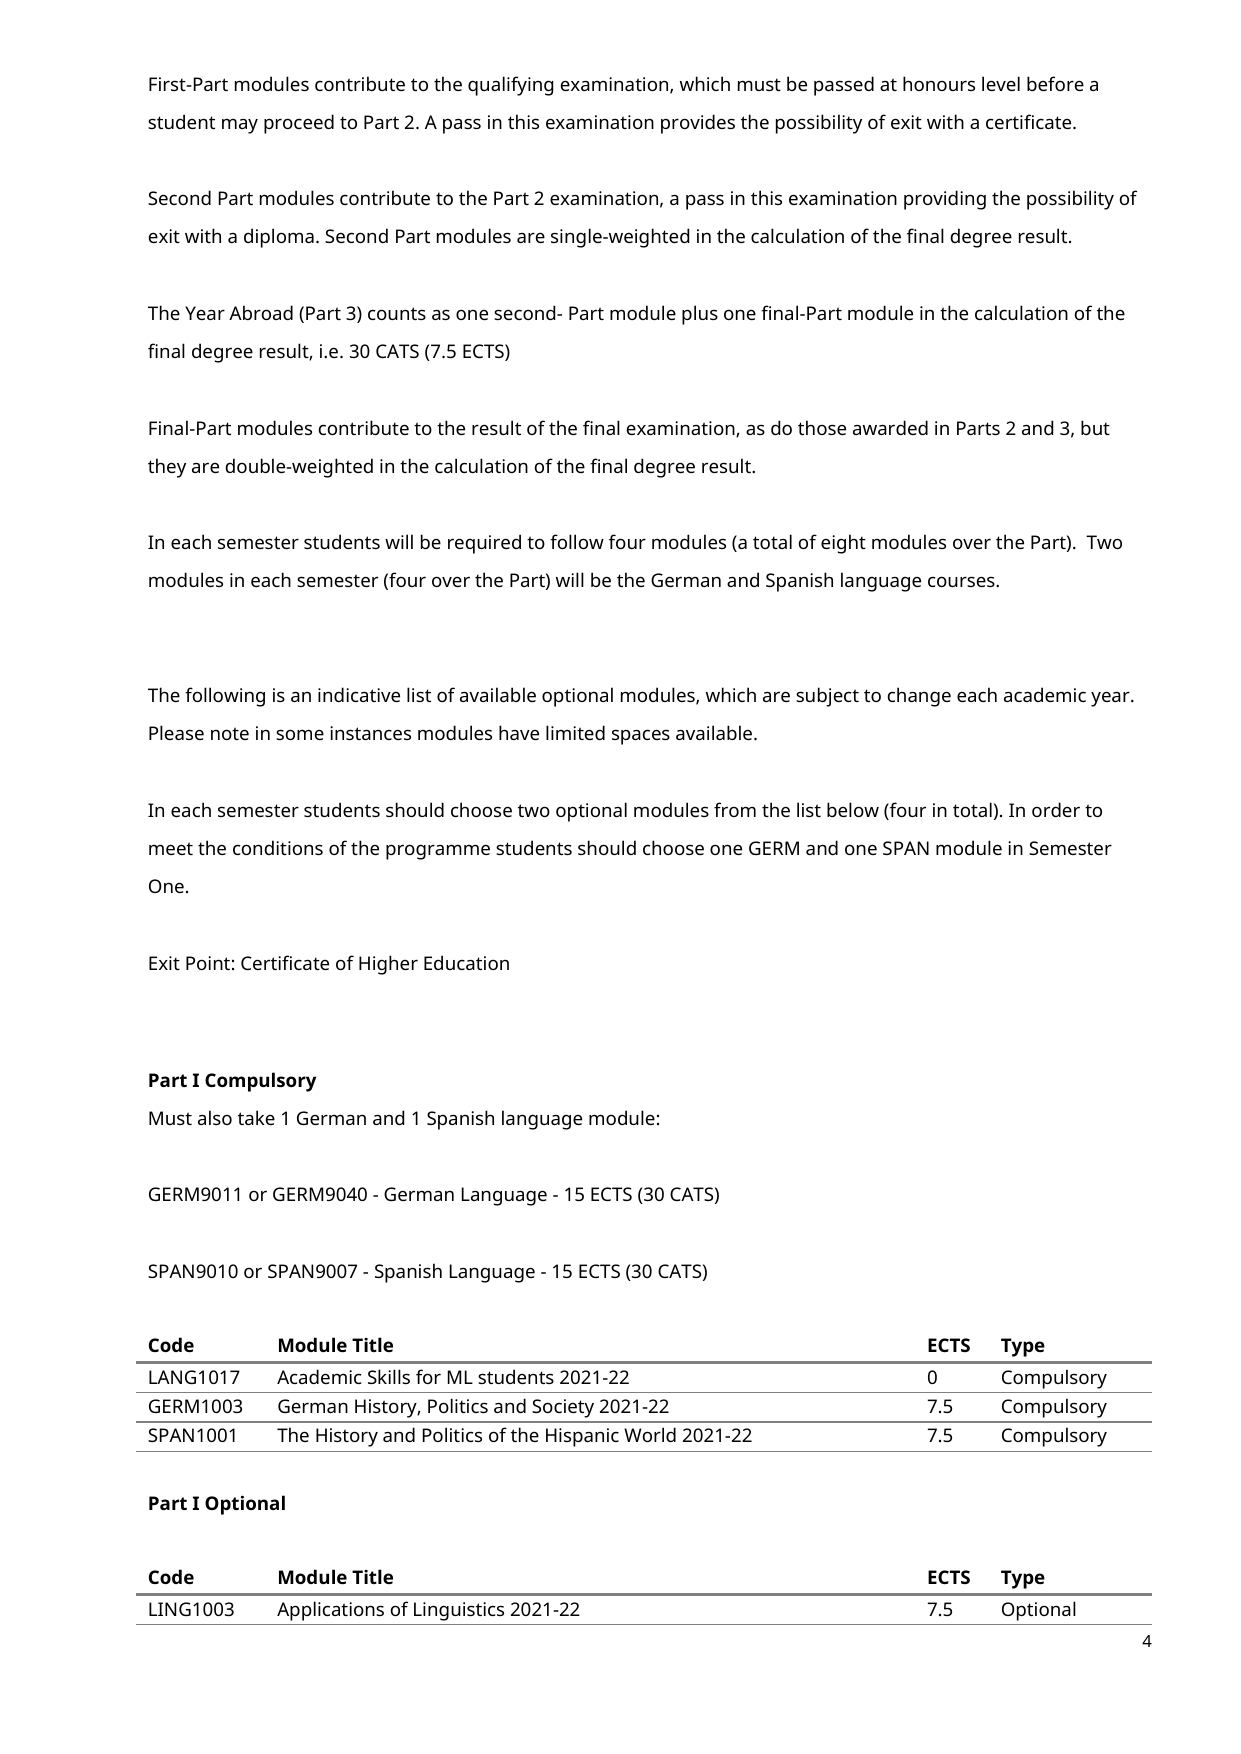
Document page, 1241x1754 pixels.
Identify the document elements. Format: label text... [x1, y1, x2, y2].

table_cell 7.5 [916, 1393, 989, 1421]
table_cell The History and Politics of the Hispanic World 2021-22 [266, 1423, 916, 1451]
table_cell 7.5 [916, 1596, 989, 1624]
table_cell Compulsory [989, 1423, 1152, 1451]
table_cell ECTS [916, 1565, 989, 1593]
table_cell Academic Skills for ML students 2021-22 [266, 1364, 916, 1392]
table_cell Applications of Linguistics 2021-22 [266, 1596, 916, 1624]
table_cell 0 [916, 1364, 989, 1392]
table_cell 7.5 [916, 1423, 989, 1451]
table_cell Part I Optional [136, 1452, 1152, 1564]
table_cell Module Title [266, 1565, 916, 1593]
table_cell LANG1017 [136, 1364, 266, 1392]
table_cell Type [989, 1565, 1152, 1593]
table_cell Part I Compulsory Must also take 1 German and 1 Spanish language module: GERM9011 or GERM9040 - German Language - 15 ECTS (30 CATS) SPAN9010 or SPAN9007 - Spanish Language - 15 ECTS (30 CATS) [136, 1029, 1152, 1333]
table_cell Compulsory [989, 1364, 1152, 1392]
table_header First-Part modules contribute to the qualifying examination, which must be passed at honours level before a student may proceed to Part 2. A pass in this examination provides the possibility of exit with a certificate. Second Part modules contribute to the Part 2 examination, a pass in this examination providing the possibility of exit with a diploma. Second Part modules are single-weighted in the calculation of the final degree result. The Year Abroad (Part 3) counts as one second- Part module plus one final-Part module in the calculation of the final degree result, i.e. 30 CATS (7.5 ECTS) Final-Part modules contribute to the result of the final examination, as do those awarded in Parts 2 and 3, but they are double-weighted in the calculation of the final degree result. In each semester students will be required to follow four modules (a total of eight modules over the Part). Two modules in each semester (four over the Part) will be the German and Spanish language courses. The following is an indicative list of available optional modules, which are subject to change each academic year. Please note in some instances modules have limited spaces available. In each semester students should choose two optional modules from the list below (four in total). In order to meet the conditions of the programme students should choose one GERM and one SPAN module in Semester One. Exit Point: Certificate of Higher Education [136, 71, 1152, 1029]
table_cell LING1003 [136, 1596, 266, 1624]
table_cell GERM1003 [136, 1393, 266, 1421]
table_cell Optional [989, 1596, 1152, 1624]
table_cell SPAN1001 [136, 1423, 266, 1451]
table_cell Compulsory [989, 1393, 1152, 1421]
table_cell Code [136, 1333, 266, 1361]
table_cell Code [136, 1565, 266, 1593]
table_cell German History, Politics and Society 2021-22 [266, 1393, 916, 1421]
table_cell ECTS [916, 1333, 989, 1361]
table_cell Type [989, 1333, 1152, 1361]
table_cell Module Title [266, 1333, 916, 1361]
